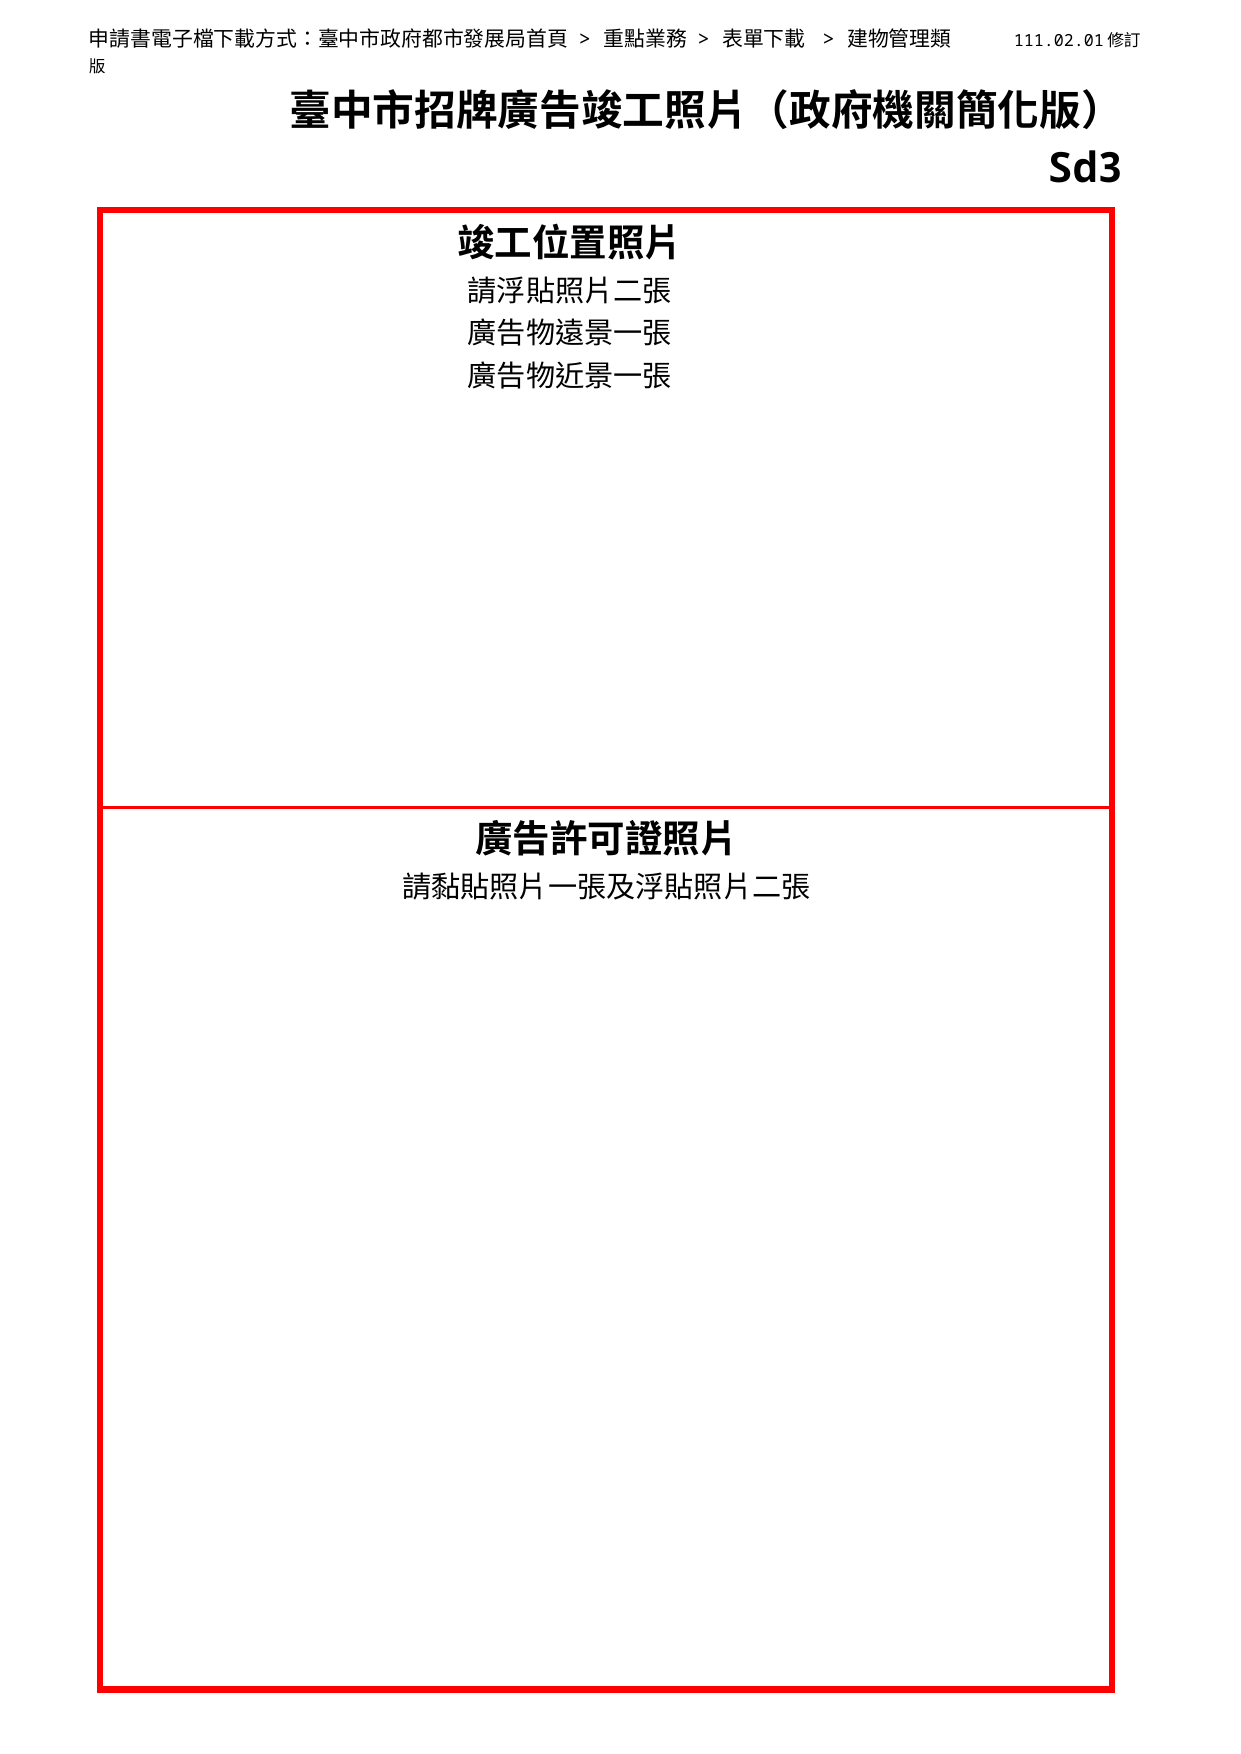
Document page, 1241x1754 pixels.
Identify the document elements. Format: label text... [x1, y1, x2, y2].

table_header [990, 213, 1109, 806]
table_header [103, 213, 149, 806]
table_header 竣工位置照片 請浮貼照片二張 廣告物遠景一張 廣告物近景一張 [149, 213, 990, 806]
table_cell 廣告許可證照片 請黏貼照片一張及浮貼照片二張 [103, 809, 1109, 1686]
text 臺中市招牌廣告竣工照片（政府機關簡化版） Sd3 [89, 77, 1122, 194]
